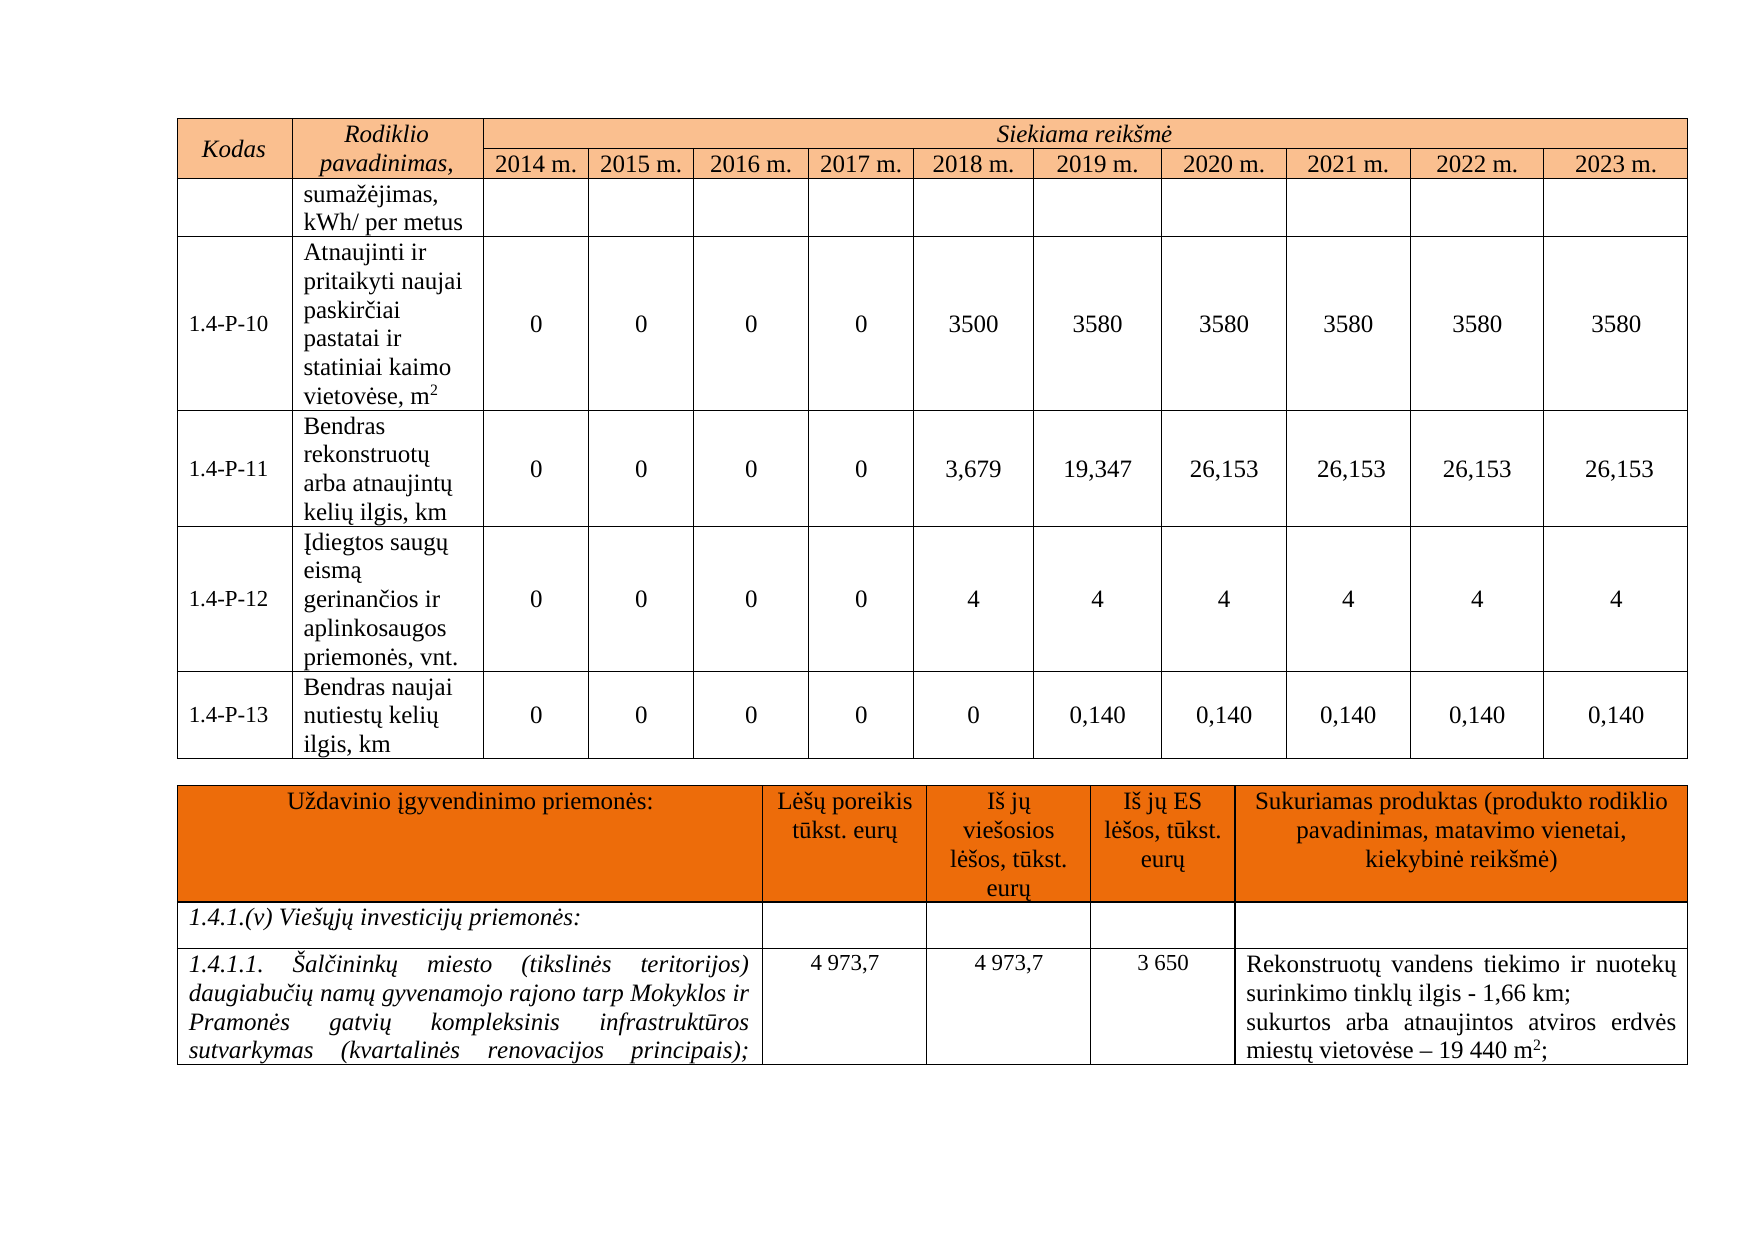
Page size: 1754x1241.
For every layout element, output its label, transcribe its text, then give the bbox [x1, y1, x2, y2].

table_header Rodiklio pavadinimas, matavimo vienetai [293, 119, 483, 178]
table_cell [1034, 179, 1161, 236]
table_cell [1091, 903, 1234, 948]
table_cell 2020 m. [1162, 149, 1286, 178]
table_cell 2021 m. [1287, 149, 1410, 178]
table_cell 0 [694, 237, 808, 410]
table_cell 3580 [1162, 237, 1286, 410]
table_cell [178, 179, 292, 236]
table_cell 26,153 [1411, 411, 1543, 526]
table_cell 1.4-P-11 [178, 411, 292, 526]
table_cell 0 [809, 527, 913, 671]
table_cell 4 [1034, 527, 1161, 671]
table_cell 26,153 [1162, 411, 1286, 526]
table_cell 3580 [1544, 237, 1687, 410]
table_cell 0 [809, 411, 913, 526]
table_cell 2017 m. [809, 149, 913, 178]
table_cell 4 973,7 [927, 949, 1090, 1064]
table_header Uždavinio įgyvendinimo priemonės: [178, 786, 762, 901]
table_cell 4 973,7 [763, 949, 926, 1064]
table_cell 26,153 [1287, 411, 1410, 526]
table_cell 0,140 [1411, 672, 1543, 758]
table_cell 1.4-P-12 [178, 527, 292, 671]
table_cell 2015 m. [589, 149, 693, 178]
table_cell 26,153 [1544, 411, 1687, 526]
table_cell 0 [589, 672, 693, 758]
table_cell 0 [484, 527, 588, 671]
table_cell [914, 179, 1033, 236]
table_cell Įdiegtos saugų eismą gerinančios ir aplinkosaugos priemonės, vnt. [293, 527, 483, 671]
table_cell 3500 [914, 237, 1033, 410]
table_header Sukuriamas produktas (produkto rodiklio pavadinimas, matavimo vienetai, kiekybinė reikšmė) [1236, 786, 1687, 901]
table_cell 3580 [1034, 237, 1161, 410]
table_cell 1.4.1.(v) Viešųjų investicijų priemonės: [178, 903, 762, 948]
table_header Siekiama reikšmė [484, 119, 1687, 148]
table_cell [763, 903, 926, 948]
table_cell 3,679 [914, 411, 1033, 526]
table_cell [1544, 179, 1687, 236]
table_cell 0 [914, 672, 1033, 758]
table_cell 0 [694, 672, 808, 758]
table_header Lėšų poreikis tūkst. eurų [763, 786, 926, 901]
table_cell 4 [1544, 527, 1687, 671]
table_cell 2014 m. [484, 149, 588, 178]
table_cell 2018 m. [914, 149, 1033, 178]
table_cell 0 [484, 672, 588, 758]
table_cell [589, 179, 693, 236]
table_cell [1287, 179, 1410, 236]
table_cell 4 [1162, 527, 1286, 671]
table_cell 0,140 [1287, 672, 1410, 758]
table_cell 0 [694, 527, 808, 671]
table_cell 0,140 [1034, 672, 1161, 758]
table_cell [809, 179, 913, 236]
table_cell 0 [589, 527, 693, 671]
table_cell [694, 179, 808, 236]
table_cell Bendras naujai nutiestų kelių ilgis, km [293, 672, 483, 758]
table_cell 19,347 [1034, 411, 1161, 526]
table_cell [1162, 179, 1286, 236]
table_cell 4 [914, 527, 1033, 671]
table_cell 1.4.1.1. Šalčininkų miesto (tikslinės teritorijos) daugiabučių namų gyvenamojo rajono tarp Mokyklos ir Pramonės gatvių kompleksinis infrastruktūros sutvarkymas (kvartalinės renovacijos principais); [178, 949, 762, 1064]
table_cell 4 [1411, 527, 1543, 671]
table_cell 0 [484, 237, 588, 410]
table_header Iš jų viešosios lėšos, tūkst. eurų [927, 786, 1090, 901]
table_cell 3 650 [1091, 949, 1234, 1064]
table_cell 4 [1287, 527, 1410, 671]
table_cell Rekonstruotų vandens tiekimo ir nuotekų surinkimo tinklų ilgis - 1,66 km; sukurtos arba atnaujintos atviros erdvės miestų vietovėse – 19 440 m2; [1236, 949, 1687, 1064]
table_cell 1.4-P-13 [178, 672, 292, 758]
table_cell Bendras rekonstruotų arba atnaujintų kelių ilgis, km [293, 411, 483, 526]
table_cell 0 [484, 411, 588, 526]
table_cell 3580 [1287, 237, 1410, 410]
table_cell 1.4-P-10 [178, 237, 292, 410]
table_cell Atnaujinti ir pritaikyti naujai paskirčiai pastatai ir statiniai kaimo vietovėse, m2 [293, 237, 483, 410]
table_cell 0 [589, 411, 693, 526]
table_cell Metinis pirminės energijos suvartojimo viešuosiuose pastatuose sumažėjimas, kWh/ per metus [293, 179, 483, 236]
table_header Iš jų ES lėšos, tūkst. eurų [1091, 786, 1234, 901]
table_cell 2022 m. [1411, 149, 1543, 178]
table_cell [1411, 179, 1543, 236]
table_cell 0,140 [1544, 672, 1687, 758]
table_header Kodas [178, 119, 292, 178]
table_cell 2016 m. [694, 149, 808, 178]
table_cell 0 [809, 237, 913, 410]
table_cell [927, 903, 1090, 948]
table_cell 2019 m. [1034, 149, 1161, 178]
table_cell 0 [589, 237, 693, 410]
table_cell 0,140 [1162, 672, 1286, 758]
table_cell 0 [809, 672, 913, 758]
table_cell 0 [694, 411, 808, 526]
table_cell [484, 179, 588, 236]
table_cell 2023 m. [1544, 149, 1687, 178]
table_cell 3580 [1411, 237, 1543, 410]
table_cell [1236, 903, 1687, 948]
